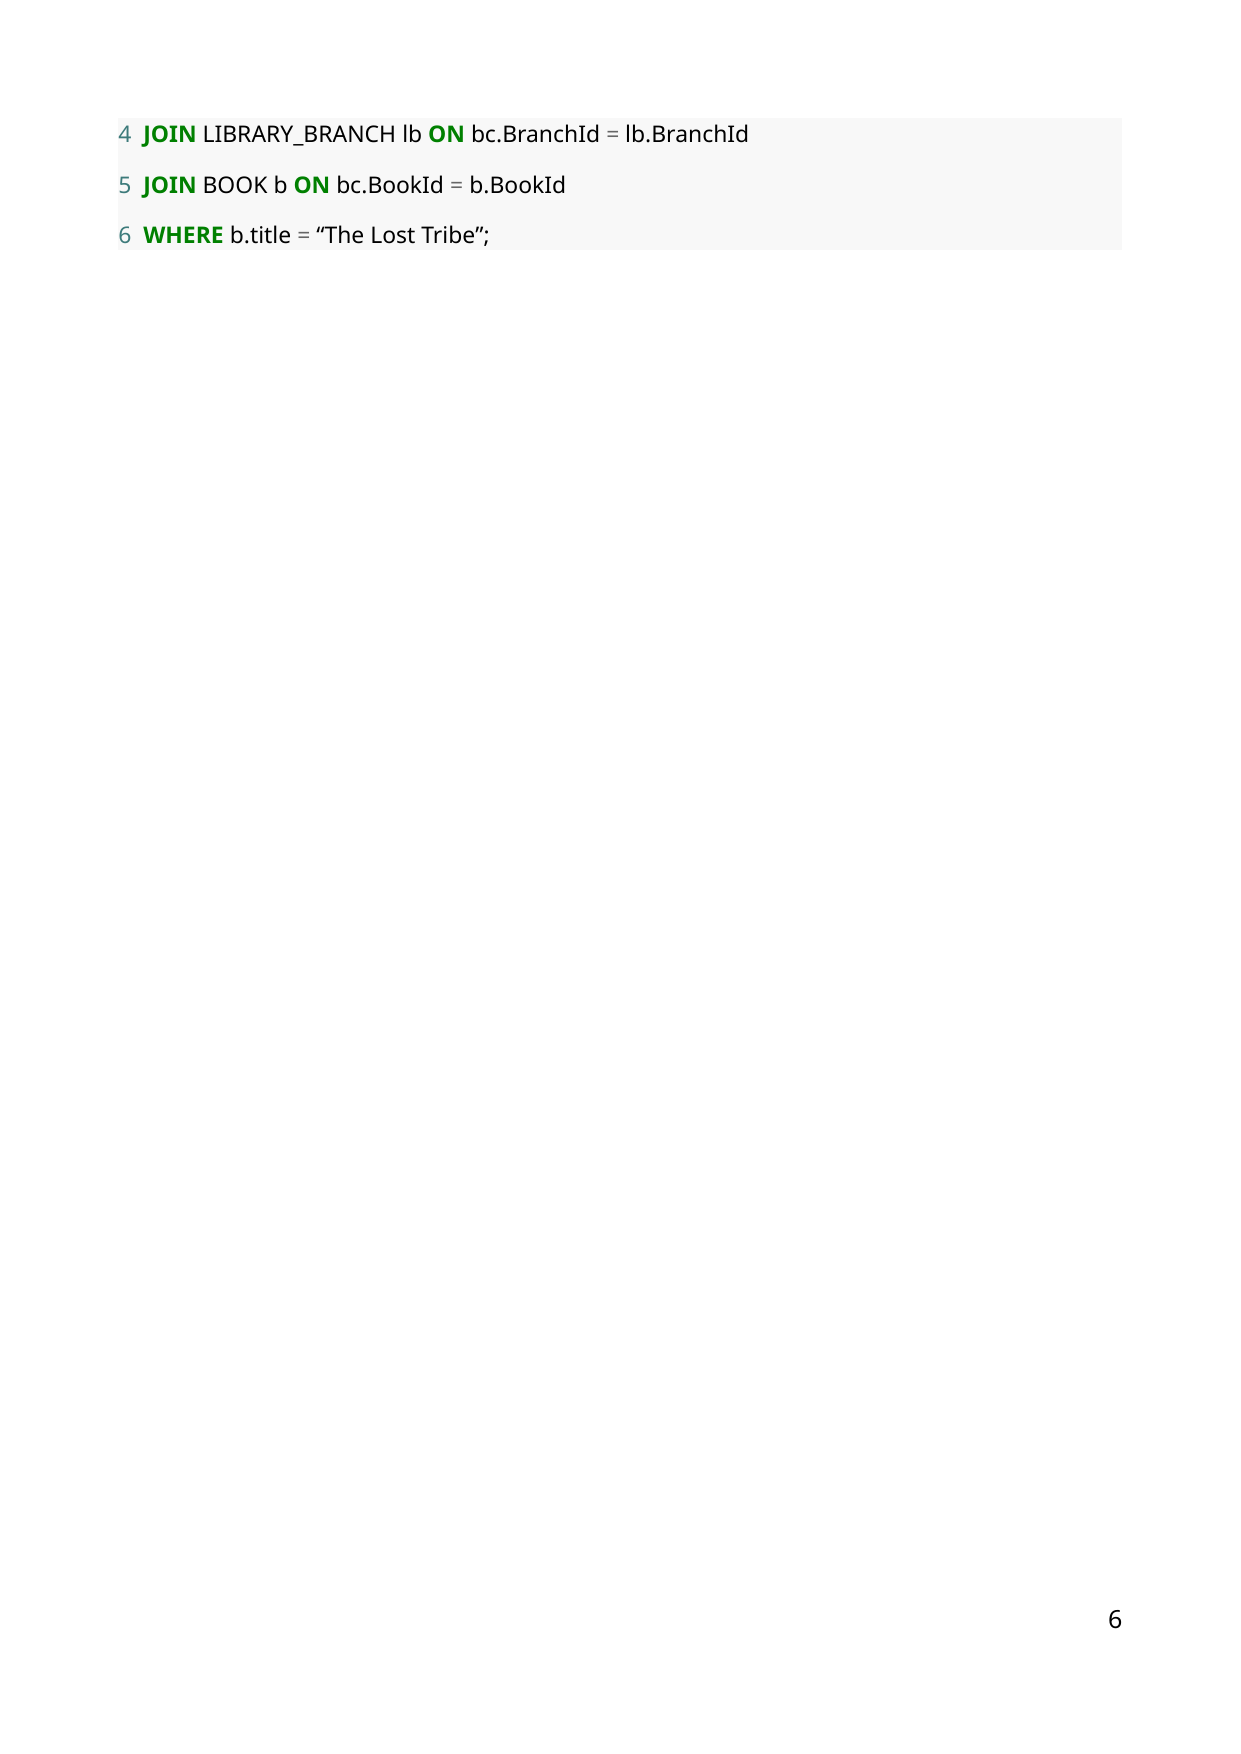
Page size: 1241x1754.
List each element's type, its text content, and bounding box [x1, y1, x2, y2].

text 4 JOIN LIBRARY_BRANCH lb ON bc.BranchId = lb.BranchId [118, 118, 1122, 149]
text 6 WHERE b.title = “The Lost Tribe”; [118, 219, 1122, 250]
text 5 JOIN BOOK b ON bc.BookId = b.BookId [118, 169, 1122, 200]
